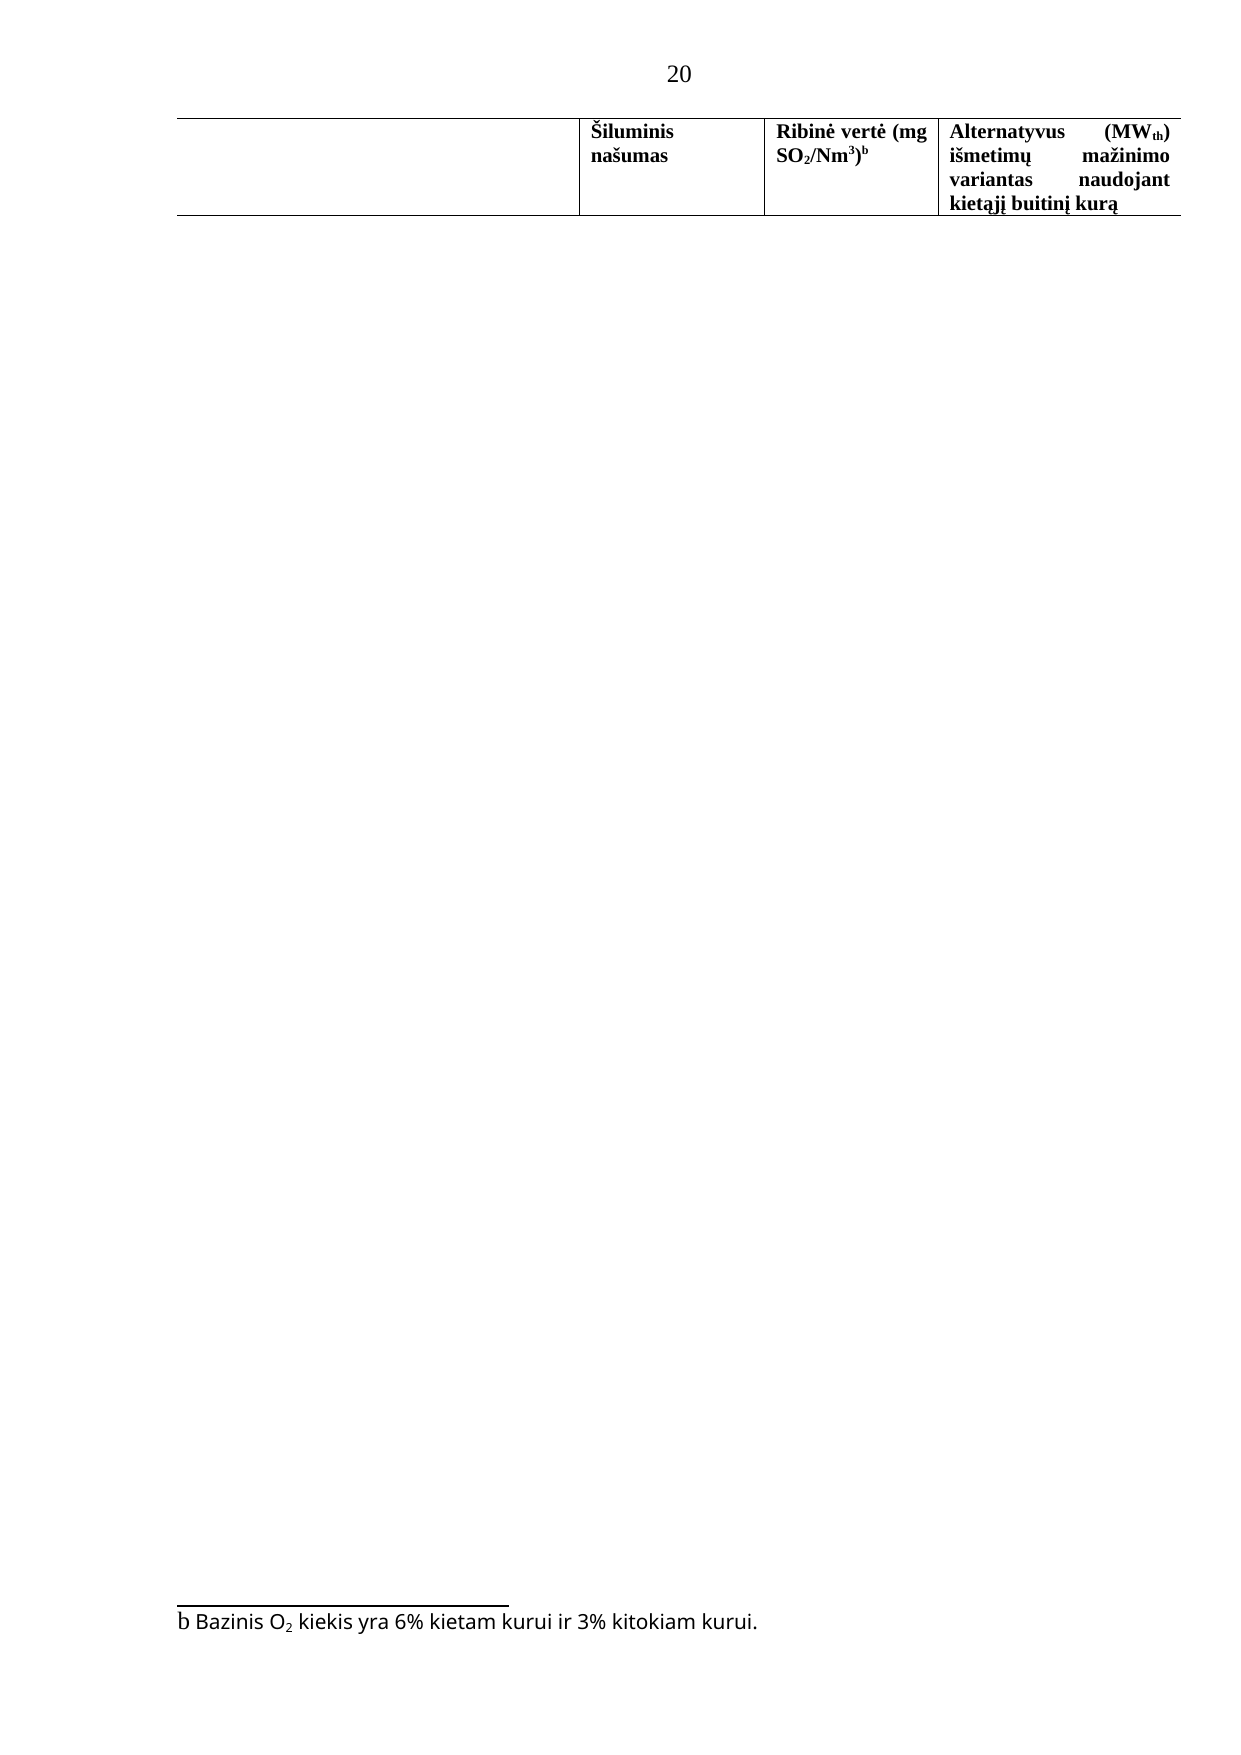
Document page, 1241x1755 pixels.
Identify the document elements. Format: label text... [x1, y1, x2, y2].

table_header [177, 119, 579, 215]
table_header Šiluminis našumas [580, 119, 764, 215]
table_header Alternatyvus (MWth) išmetimų mažinimo variantas naudojant kietąjį buitinį kurą [939, 119, 1181, 215]
table_header Ribinė vertė (mg SO2/Nm3) [765, 119, 938, 215]
